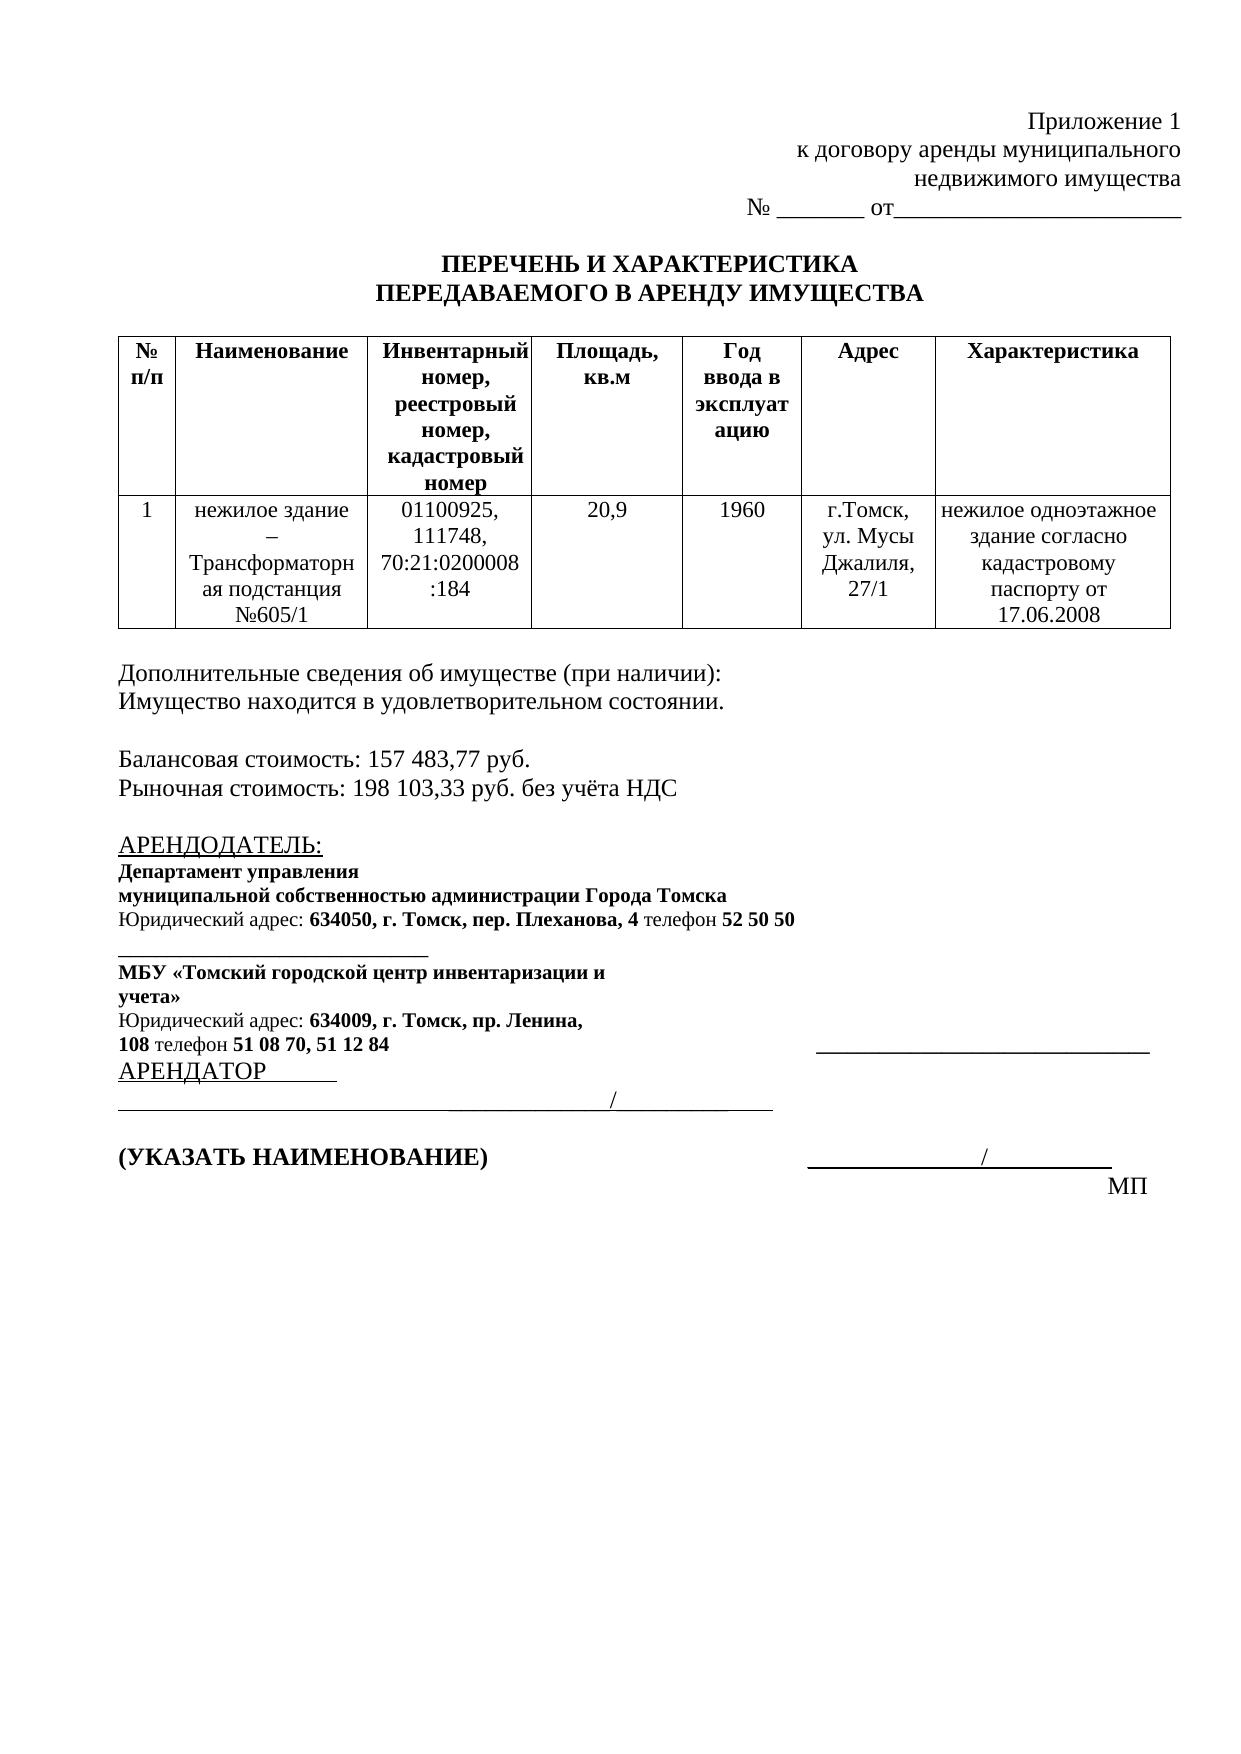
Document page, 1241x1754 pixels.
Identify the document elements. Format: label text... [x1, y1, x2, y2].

table_header Наименование [176, 337, 367, 495]
text _________________________ [118, 931, 1181, 960]
text Балансовая стоимость: 157 483,77 руб. [118, 744, 1181, 773]
text АРЕНДОДАТЕЛЬ: [118, 830, 1181, 859]
text муниципальной собственностью администрации Города Томска [118, 883, 1181, 907]
text Юридический адрес: 634050, г. Томск, пер. Плеханова, 4 телефон 52 50 50 [118, 907, 1181, 931]
text ПЕРЕЧЕНЬ И ХАРАКТЕРИСТИКА [118, 249, 1181, 278]
text Приложение 1 [118, 106, 1181, 134]
text недвижимого имущества [118, 163, 1181, 192]
text МП [118, 1171, 1181, 1200]
text АРЕНДАТОР [118, 1056, 1181, 1085]
table_header Год ввода в эксплуатацию [683, 337, 801, 495]
table_header № п/п [119, 337, 175, 495]
table_cell нежилое одноэтажное здание согласно кадастровому паспорту от 17.06.2008 [936, 496, 1170, 628]
table_cell нежилое здание – Трансформаторная подстанция №605/1 [176, 496, 367, 628]
text Юридический адрес: 634009, г. Томск, пр. Ленина, [118, 1008, 1181, 1032]
text МБУ «Томский городской центр инвентаризации и [118, 960, 1181, 984]
table_cell 01100925, 111748, 70:21:0200008:184 [368, 496, 531, 628]
text ПЕРЕДАВАЕМОГО В АРЕНДУ ИМУЩЕСТВА [118, 278, 1181, 307]
text № _______ от_______________________ [118, 192, 1181, 221]
text Имущество находится в удовлетворительном состоянии. [118, 686, 1181, 715]
text (УКАЗАТЬ НАИМЕНОВАНИЕ) ______________/__________ [118, 1142, 1181, 1171]
text Дополнительные сведения об имуществе (при наличии): [118, 658, 1181, 686]
text учета» [118, 984, 1181, 1008]
text 108 телефон 51 08 70, 51 12 84 ________________________________ [118, 1032, 1181, 1056]
table_header Инвентарный номер, реестровый номер, кадастровый номер [368, 337, 531, 495]
table_header Адрес [802, 337, 935, 495]
table_header Характеристика [936, 337, 1170, 495]
table_cell 20,9 [532, 496, 682, 628]
text Департамент управления [118, 859, 1181, 883]
text к договору аренды муниципального [118, 134, 1181, 163]
table_cell 1 [119, 496, 175, 628]
table_cell г.Томск, ул. Мусы Джалиля, 27/1 [802, 496, 935, 628]
table_cell 1960 [683, 496, 801, 628]
table_header Площадь, кв.м [532, 337, 682, 495]
text Рыночная стоимость: 198 103,33 руб. без учёта НДС [118, 773, 1181, 801]
text _____________/_________ [118, 1085, 1181, 1113]
